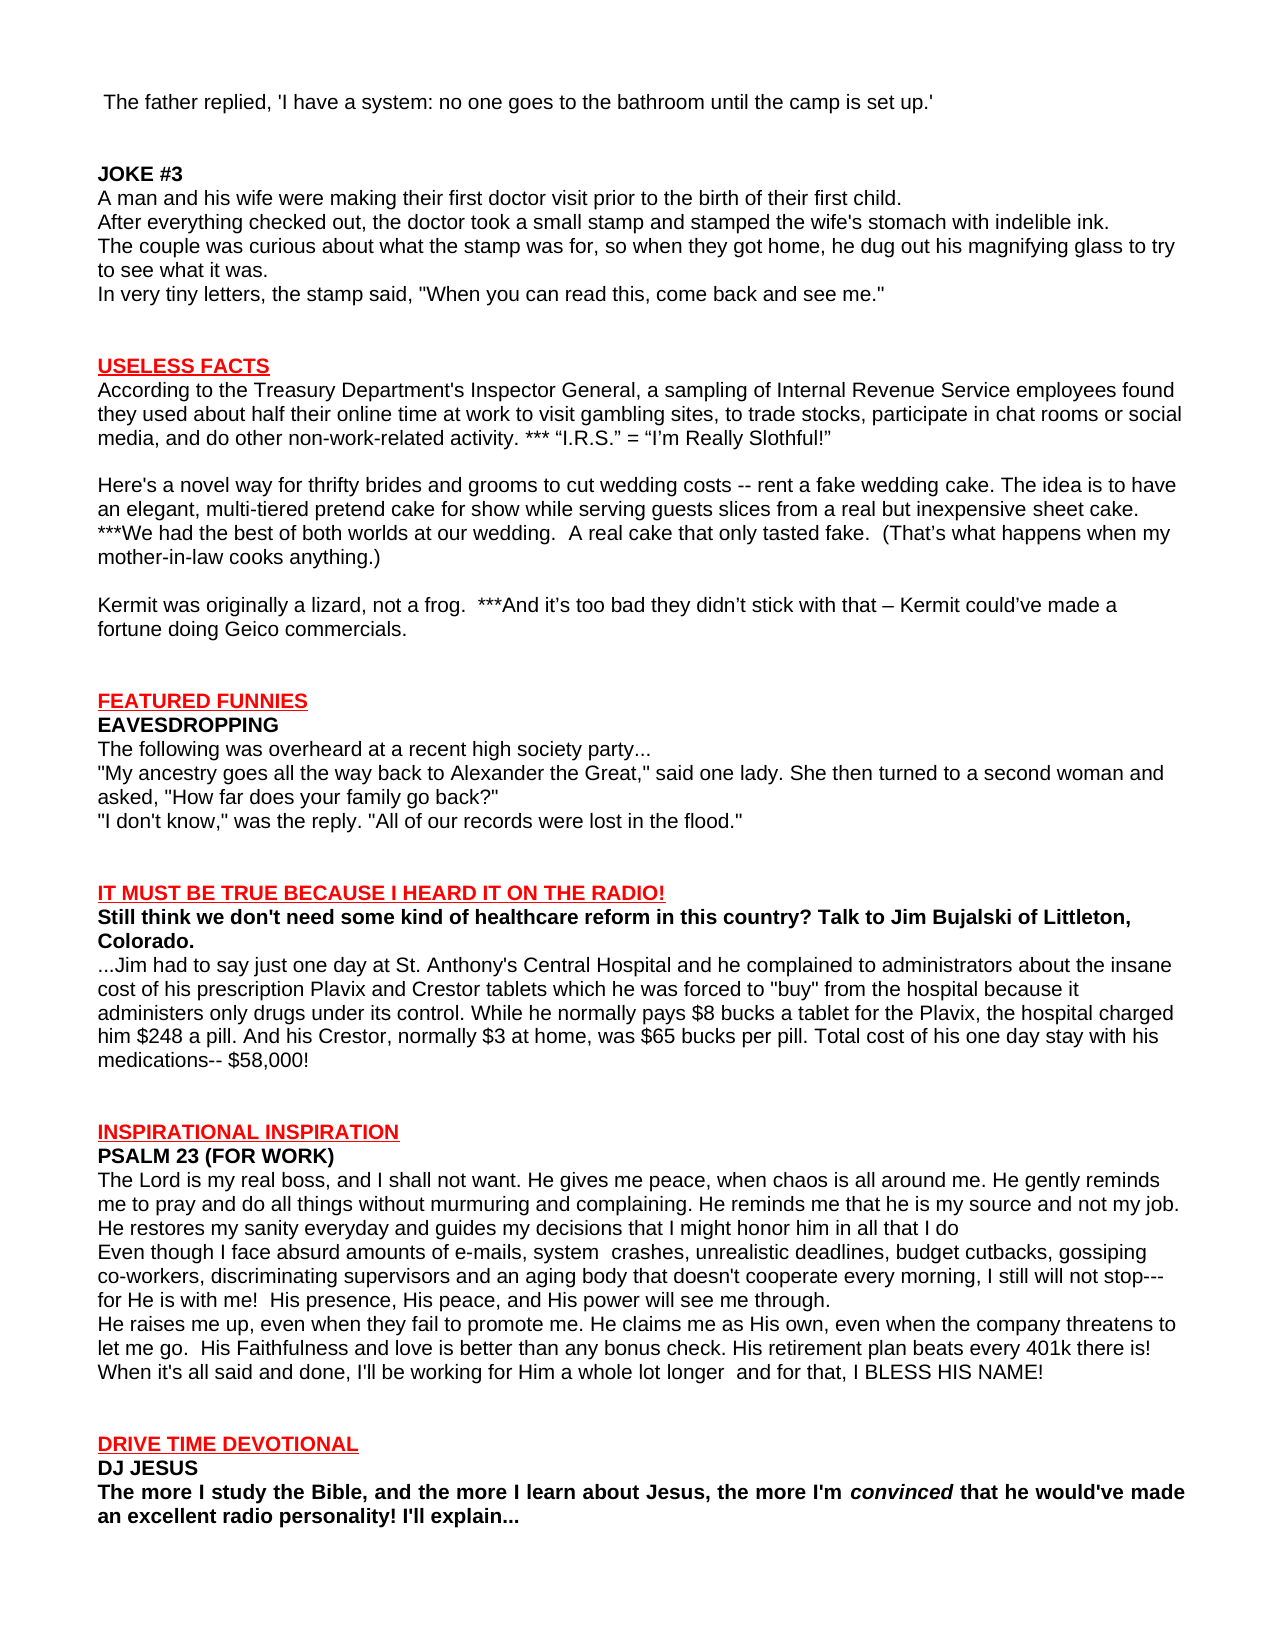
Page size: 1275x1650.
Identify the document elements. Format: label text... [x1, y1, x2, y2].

text PSALM 23 (FOR WORK) The Lord is my real boss, and I shall not want. He gives me peace, when chaos is all around me. He gently reminds me to pray and do all things without murmuring and complaining. He reminds me that he is my source and not my job. He restores my sanity everyday and guides my decisions that I might honor him in all that I do Even though I face absurd amounts of e-mails, system crashes, unrealistic deadlines, budget cutbacks, gossiping co-workers, discriminating supervisors and an aging body that doesn't cooperate every morning, I still will not stop--- for He is with me! His presence, His peace, and His power will see me through. He raises me up, even when they fail to promote me. He claims me as His own, even when the company threatens to let me go. His Faithfulness and love is better than any bonus check. His retirement plan beats every 401k there is! When it's all said and done, I'll be working for Him a whole lot longer and for that, I BLESS HIS NAME! [97, 1144, 1185, 1384]
text According to the Treasury Department's Inspector General, a sampling of Internal Revenue Service employees found they used about half their online time at work to visit gambling sites, to trade stocks, participate in chat rooms or social media, and do other non-work-related activity. *** “I.R.S.” = “I’m Really Slothful!” [97, 377, 1185, 449]
text Still think we don't need some kind of healthcare reform in this country? Talk to Jim Bujalski of Littleton, Colorado. [97, 904, 1185, 952]
text In very tiny letters, the stamp said, "When you can read this, come back and see me." [97, 282, 1185, 306]
text FEATURED FUNNIES [97, 689, 1185, 713]
text Kermit was originally a lizard, not a frog. ***And it’s too bad they didn’t stick with that – Kermit could’ve made a fortune doing Geico commercials. [97, 593, 1185, 641]
text The following was overheard at a recent high society party... "My ancestry goes all the way back to Alexander the Great," said one lady. She then turned to a second woman and asked, "How far does your family go back?" "I don't know," was the reply. "All of our records were lost in the flood." [97, 737, 1185, 833]
text DRIVE TIME DEVOTIONAL [97, 1432, 1185, 1456]
text EAVESDROPPING [97, 713, 1185, 737]
text After everything checked out, the doctor took a small stamp and stamped the wife's stomach with indelible ink. [97, 210, 1185, 234]
text USELESS FACTS [97, 353, 1185, 377]
text JOKE #3 [97, 162, 1185, 186]
text IT MUST BE TRUE BECAUSE I HEARD IT ON THE RADIO! [97, 881, 1185, 904]
text Here's a novel way for thrifty brides and grooms to cut wedding costs -- rent a fake wedding cake. The idea is to have an elegant, multi-tiered pretend cake for show while serving guests slices from a real but inexpensive sheet cake. ***We had the best of both worlds at our wedding. A real cake that only tasted fake. (That’s what happens when my mother-in-law cooks anything.) [97, 473, 1185, 569]
text The father replied, 'I have a system: no one goes to the bathroom until the camp is set up.' [97, 90, 1185, 114]
text A man and his wife were making their first doctor visit prior to the birth of their first child. [97, 186, 1185, 210]
text The couple was curious about what the stamp was for, so when they got home, he dug out his magnifying glass to try to see what it was. [97, 234, 1185, 282]
text The more I study the Bible, and the more I learn about Jesus, the more I'm convinced that he would've made an excellent radio personality! I'll explain... [97, 1479, 1185, 1527]
text INSPIRATIONAL INSPIRATION [97, 1120, 1185, 1144]
text ...Jim had to say just one day at St. Anthony's Central Hospital and he complained to administrators about the insane cost of his prescription Plavix and Crestor tablets which he was forced to "buy" from the hospital because it administers only drugs under its control. While he normally pays $8 bucks a tablet for the Plavix, the hospital charged him $248 a pill. And his Crestor, normally $3 at home, was $65 bucks per pill. Total cost of his one day stay with his medications-- $58,000! [97, 952, 1185, 1072]
text DJ JESUS [97, 1456, 1185, 1479]
